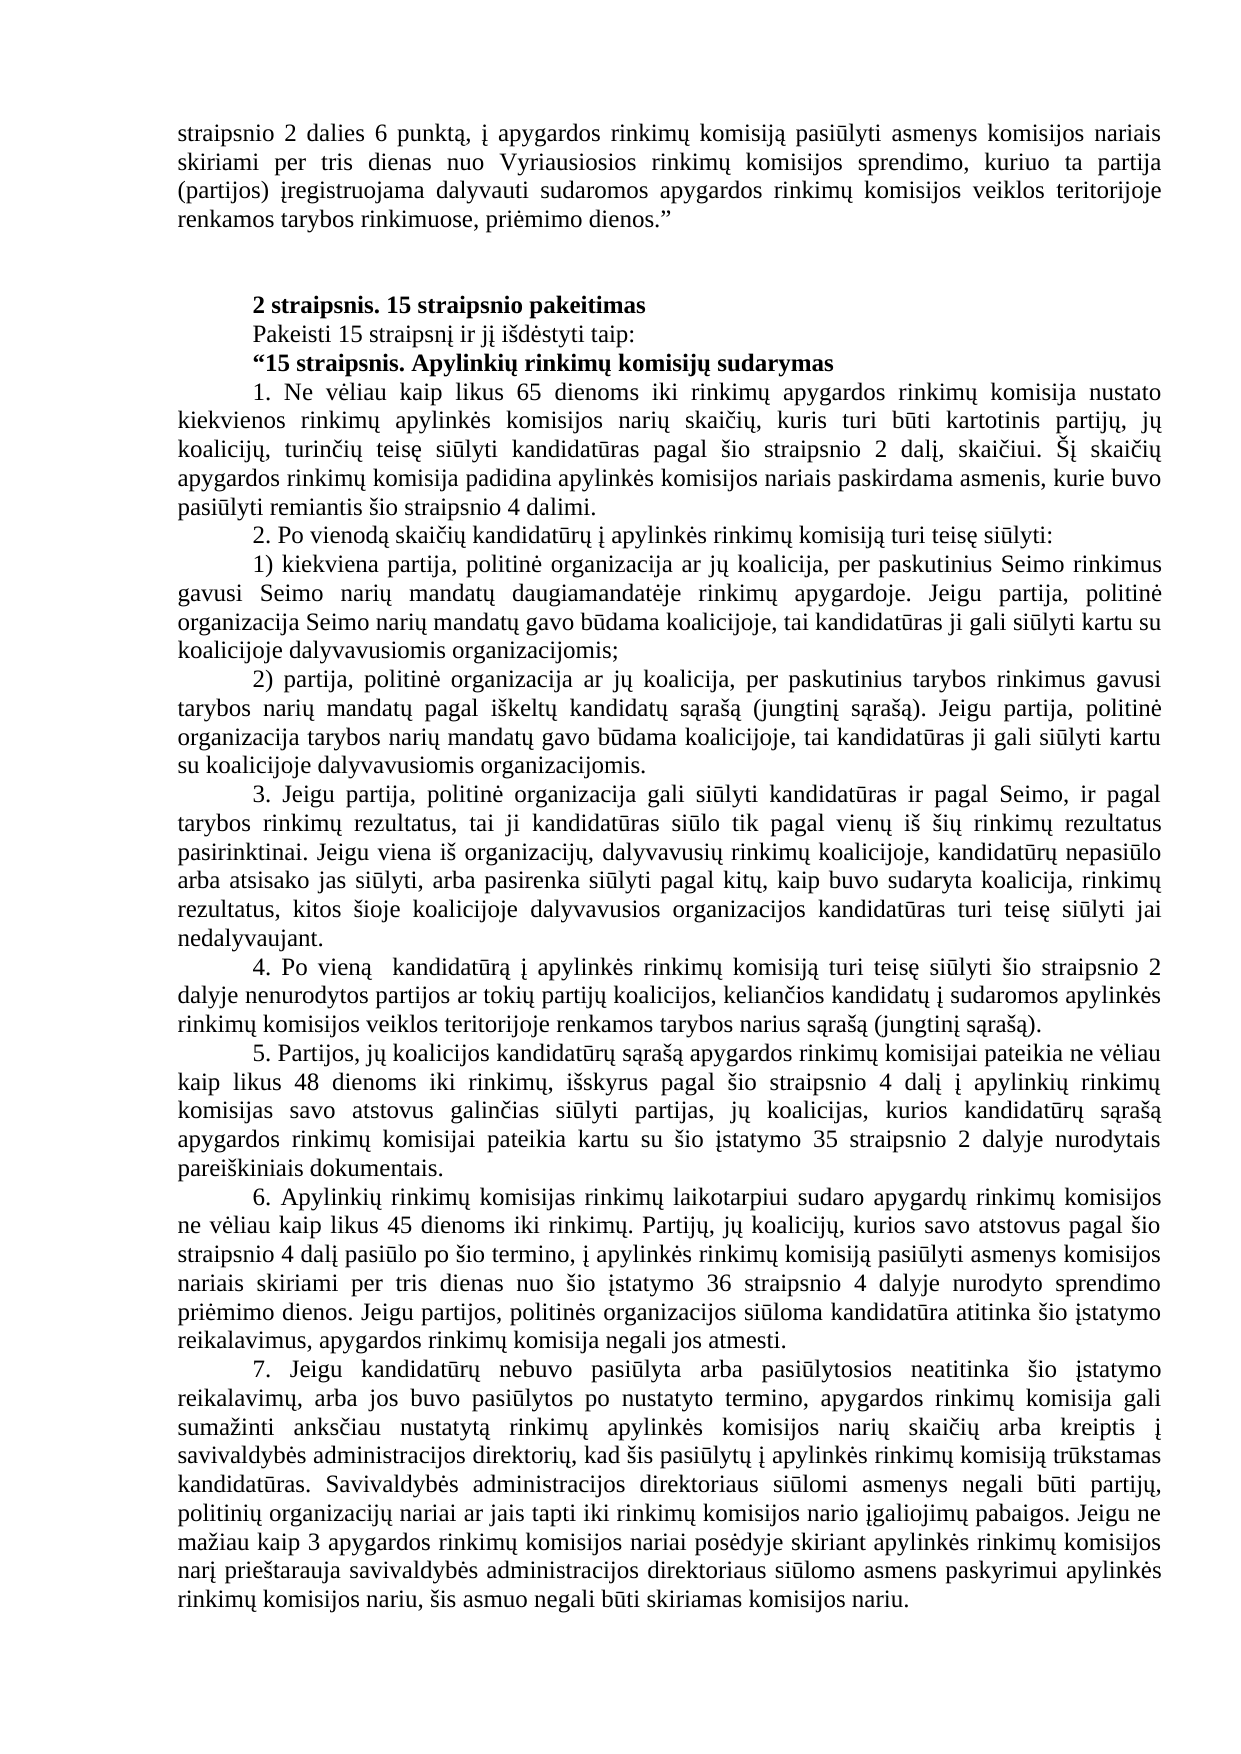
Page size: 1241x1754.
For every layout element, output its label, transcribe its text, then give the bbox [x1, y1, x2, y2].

text Pakeisti 15 straipsnį ir jį išdėstyti taip: [177, 319, 1162, 348]
text 7. Jeigu kandidatūrų nebuvo pasiūlyta arba pasiūlytosios neatitinka šio įstatymo reikalavimų, arba jos buvo pasiūlytos po nustatyto termino, apygardos rinkimų komisija gali sumažinti anksčiau nustatytą rinkimų apylinkės komisijos narių skaičių arba kreiptis į savivaldybės administracijos direktorių, kad šis pasiūlytų į apylinkės rinkimų komisiją trūkstamas kandidatūras. Savivaldybės administracijos direktoriaus siūlomi asmenys negali būti partijų, politinių organizacijų nariai ar jais tapti iki rinkimų komisijos nario įgaliojimų pabaigos. Jeigu ne mažiau kaip 3 apygardos rinkimų komisijos nariai posėdyje skiriant apylinkės rinkimų komisijos narį prieštarauja savivaldybės administracijos direktoriaus siūlomo asmens paskyrimui apylinkės rinkimų komisijos nariu, šis asmuo negali būti skiriamas komisijos nariu. [177, 1354, 1162, 1613]
text 1. Ne vėliau kaip likus 65 dienoms iki rinkimų apygardos rinkimų komisija nustato kiekvienos rinkimų apylinkės komisijos narių skaičių, kuris turi būti kartotinis partijų, jų koalicijų, turinčių teisę siūlyti kandidatūras pagal šio straipsnio 2 dalį, skaičiui. Šį skaičių apygardos rinkimų komisija padidina apylinkės komisijos nariais paskirdama asmenis, kurie buvo pasiūlyti remiantis šio straipsnio 4 dalimi. [177, 377, 1162, 521]
text “15 straipsnis. Apylinkių rinkimų komisijų sudarymas [177, 348, 1162, 377]
text 4. Po vieną kandidatūrą į apylinkės rinkimų komisiją turi teisę siūlyti šio straipsnio 2 dalyje nenurodytos partijos ar tokių partijų koalicijos, keliančios kandidatų į sudaromos apylinkės rinkimų komisijos veiklos teritorijoje renkamos tarybos narius sąrašą (jungtinį sąrašą). [177, 952, 1162, 1038]
text 2. Po vienodą skaičių kandidatūrų į apylinkės rinkimų komisiją turi teisę siūlyti: [177, 521, 1162, 549]
text 3. Jeigu partija, politinė organizacija gali siūlyti kandidatūras ir pagal Seimo, ir pagal tarybos rinkimų rezultatus, tai ji kandidatūras siūlo tik pagal vienų iš šių rinkimų rezultatus pasirinktinai. Jeigu viena iš organizacijų, dalyvavusių rinkimų koalicijoje, kandidatūrų nepasiūlo arba atsisako jas siūlyti, arba pasirenka siūlyti pagal kitų, kaip buvo sudaryta koalicija, rinkimų rezultatus, kitos šioje koalicijoje dalyvavusios organizacijos kandidatūras turi teisę siūlyti jai nedalyvaujant. [177, 779, 1162, 952]
text 6. Apylinkių rinkimų komisijas rinkimų laikotarpiui sudaro apygardų rinkimų komisijos ne vėliau kaip likus 45 dienoms iki rinkimų. Partijų, jų koalicijų, kurios savo atstovus pagal šio straipsnio 4 dalį pasiūlo po šio termino, į apylinkės rinkimų komisiją pasiūlyti asmenys komisijos nariais skiriami per tris dienas nuo šio įstatymo 36 straipsnio 4 dalyje nurodyto sprendimo priėmimo dienos. Jeigu partijos, politinės organizacijos siūloma kandidatūra atitinka šio įstatymo reikalavimus, apygardos rinkimų komisija negali jos atmesti. [177, 1182, 1162, 1354]
text 1) kiekviena partija, politinė organizacija ar jų koalicija, per paskutinius Seimo rinkimus gavusi Seimo narių mandatų daugiamandatėje rinkimų apygardoje. Jeigu partija, politinė organizacija Seimo narių mandatų gavo būdama koalicijoje, tai kandidatūras ji gali siūlyti kartu su koalicijoje dalyvavusiomis organizacijomis; [177, 549, 1162, 664]
text 2 straipsnis. 15 straipsnio pakeitimas [177, 291, 1162, 319]
text 2) partija, politinė organizacija ar jų koalicija, per paskutinius tarybos rinkimus gavusi tarybos narių mandatų pagal iškeltų kandidatų sąrašą (jungtinį sąrašą). Jeigu partija, politinė organizacija tarybos narių mandatų gavo būdama koalicijoje, tai kandidatūras ji gali siūlyti kartu su koalicijoje dalyvavusiomis organizacijomis. [177, 664, 1162, 779]
text 5. Partijos, jų koalicijos kandidatūrų sąrašą apygardos rinkimų komisijai pateikia ne vėliau kaip likus 48 dienoms iki rinkimų, išskyrus pagal šio straipsnio 4 dalį į apylinkių rinkimų komisijas savo atstovus galinčias siūlyti partijas, jų koalicijas, kurios kandidatūrų sąrašą apygardos rinkimų komisijai pateikia kartu su šio įstatymo 35 straipsnio 2 dalyje nurodytais pareiškiniais dokumentais. [177, 1038, 1162, 1182]
text straipsnio 2 dalies 6 punktą, į apygardos rinkimų komisiją pasiūlyti asmenys komisijos nariais skiriami per tris dienas nuo Vyriausiosios rinkimų komisijos sprendimo, kuriuo ta partija (partijos) įregistruojama dalyvauti sudaromos apygardos rinkimų komisijos veiklos teritorijoje renkamos tarybos rinkimuose, priėmimo dienos.” [177, 118, 1162, 233]
